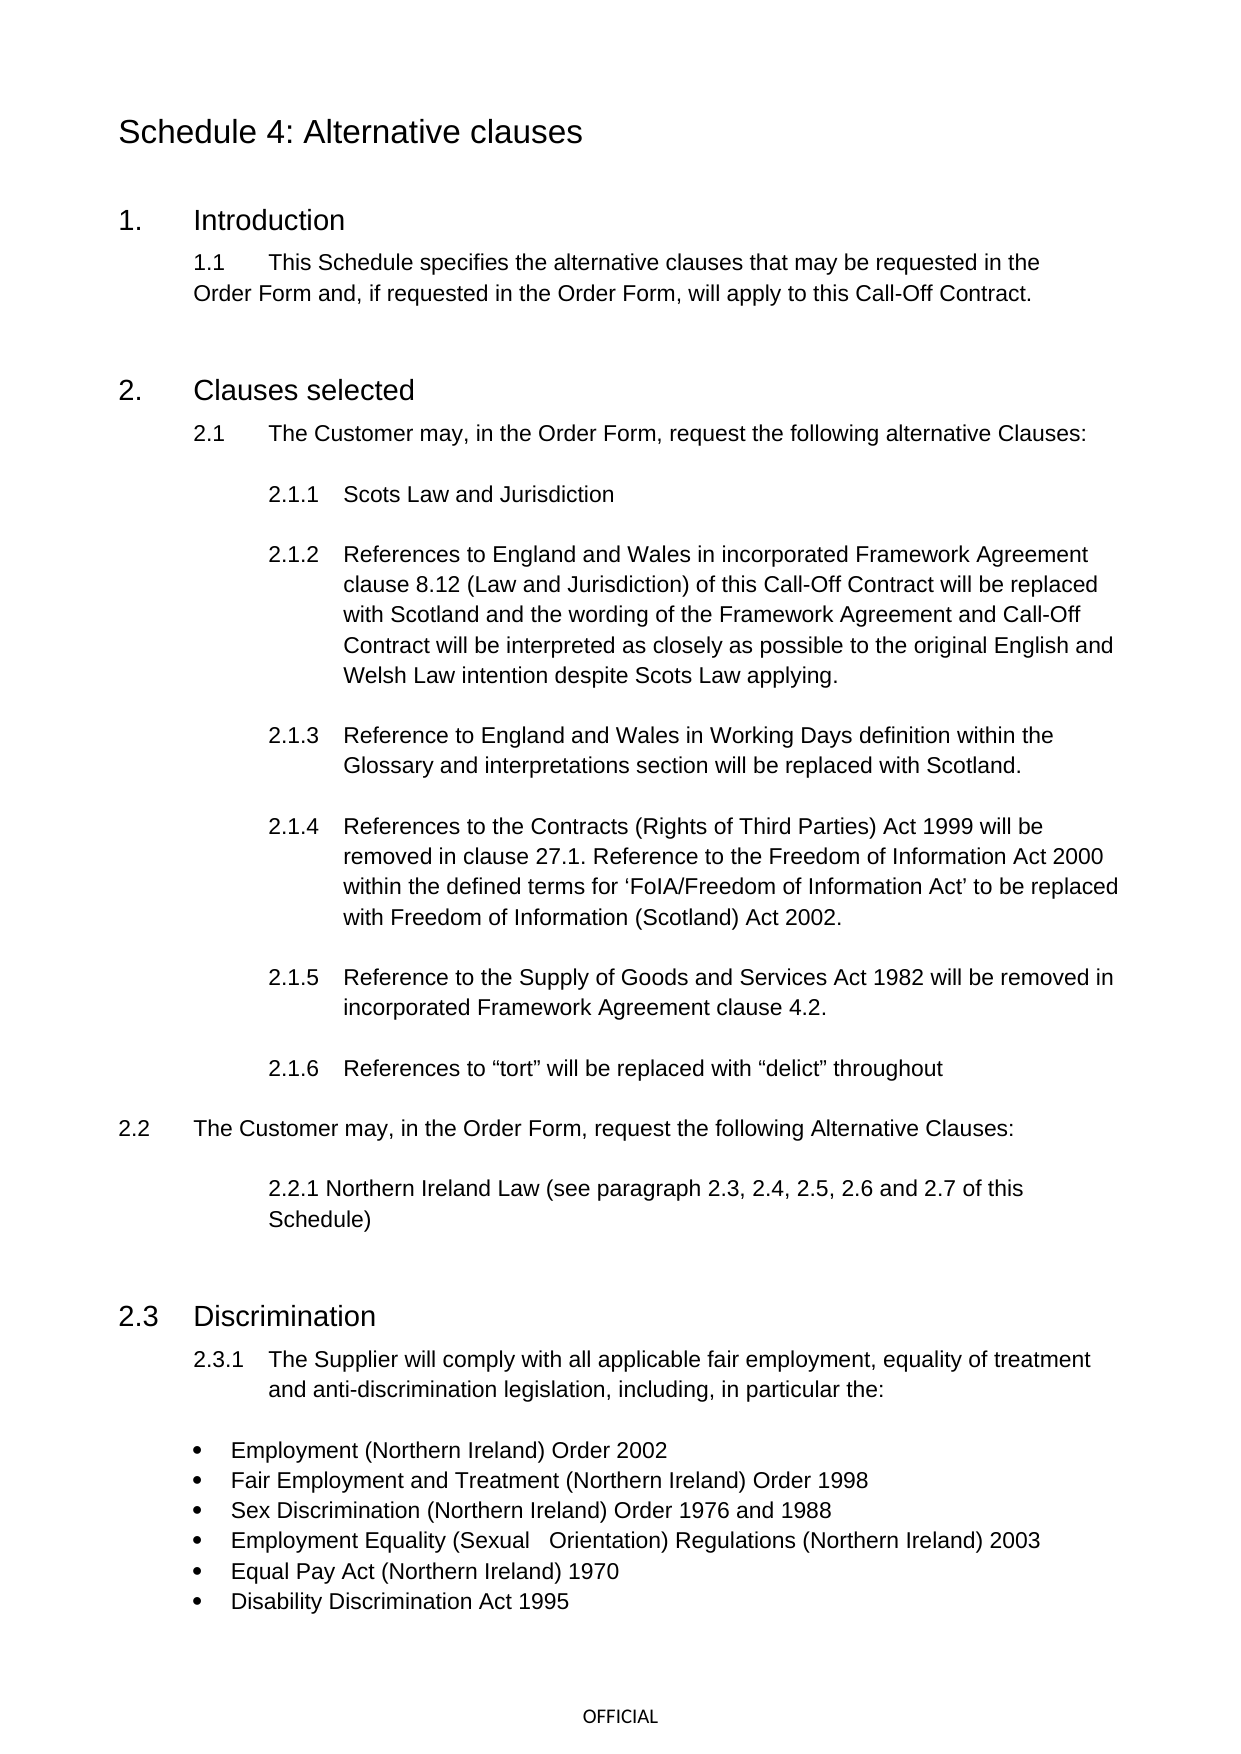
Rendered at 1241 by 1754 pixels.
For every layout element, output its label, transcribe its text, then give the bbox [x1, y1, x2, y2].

text 2.1.3 Reference to England and Wales in Working Days definition within the Glossary and interpretations section will be replaced with Scotland. [268, 722, 1122, 779]
list Sex Discrimination (Northern Ireland) Order 1976 and 1988 [193, 1497, 1122, 1524]
subtitle Schedule 4: Alternative clauses [118, 112, 1122, 151]
list Employment Equality (Sexual Orientation) Regulations (Northern Ireland) 2003 [193, 1527, 1122, 1554]
text 2.1.1 Scots Law and Jurisdiction [193, 481, 1122, 507]
subtitle 2.3 Discrimination [118, 1299, 1122, 1333]
text 2.3.1 The Supplier will comply with all applicable fair employment, equality of treatment and anti-discrimination legislation, including, in particular the: [193, 1346, 1122, 1403]
text 2.2.1 Northern Ireland Law (see paragraph 2.3, 2.4, 2.5, 2.6 and 2.7 of this Schedule) [268, 1175, 1122, 1232]
text 2.1.5 Reference to the Supply of Goods and Services Act 1982 will be removed in incorporated Framework Agreement clause 4.2. [268, 964, 1122, 1021]
list Equal Pay Act (Northern Ireland) 1970 [193, 1558, 1122, 1584]
text 2.1.6 References to “tort” will be replaced with “delict” throughout [193, 1054, 1122, 1081]
text 2.1.4 References to the Contracts (Rights of Third Parties) Act 1999 will be removed in clause 27.1. Reference to the Freedom of Information Act 2000 within the defined terms for ‘FoIA/Freedom of Information Act’ to be replaced with Freedom of Information (Scotland) Act 2002. [268, 813, 1122, 930]
text 2.1 The Customer may, in the Order Form, request the following alternative Clauses: [118, 420, 1122, 447]
list Fair Employment and Treatment (Northern Ireland) Order 1998 [193, 1467, 1122, 1493]
text 2.2 The Customer may, in the Order Form, request the following Alternative Clauses: [118, 1115, 1122, 1141]
list Disability Discrimination Act 1995 [193, 1588, 1122, 1614]
subtitle 2. Clauses selected [118, 373, 1122, 407]
text 1.1 This Schedule specifies the alternative clauses that may be requested in the [118, 249, 1122, 276]
list Employment (Northern Ireland) Order 2002 [193, 1437, 1122, 1463]
subtitle 1. Introduction [118, 202, 1122, 236]
text Order Form and, if requested in the Order Form, will apply to this Call-Off Contract. [118, 279, 1122, 306]
text 2.1.2 References to England and Wales in incorporated Framework Agreement clause 8.12 (Law and Jurisdiction) of this Call-Off Contract will be replaced with Scotland and the wording of the Framework Agreement and Call-Off Contract will be interpreted as closely as possible to the original English and Welsh Law intention despite Scots Law applying. [268, 541, 1122, 688]
